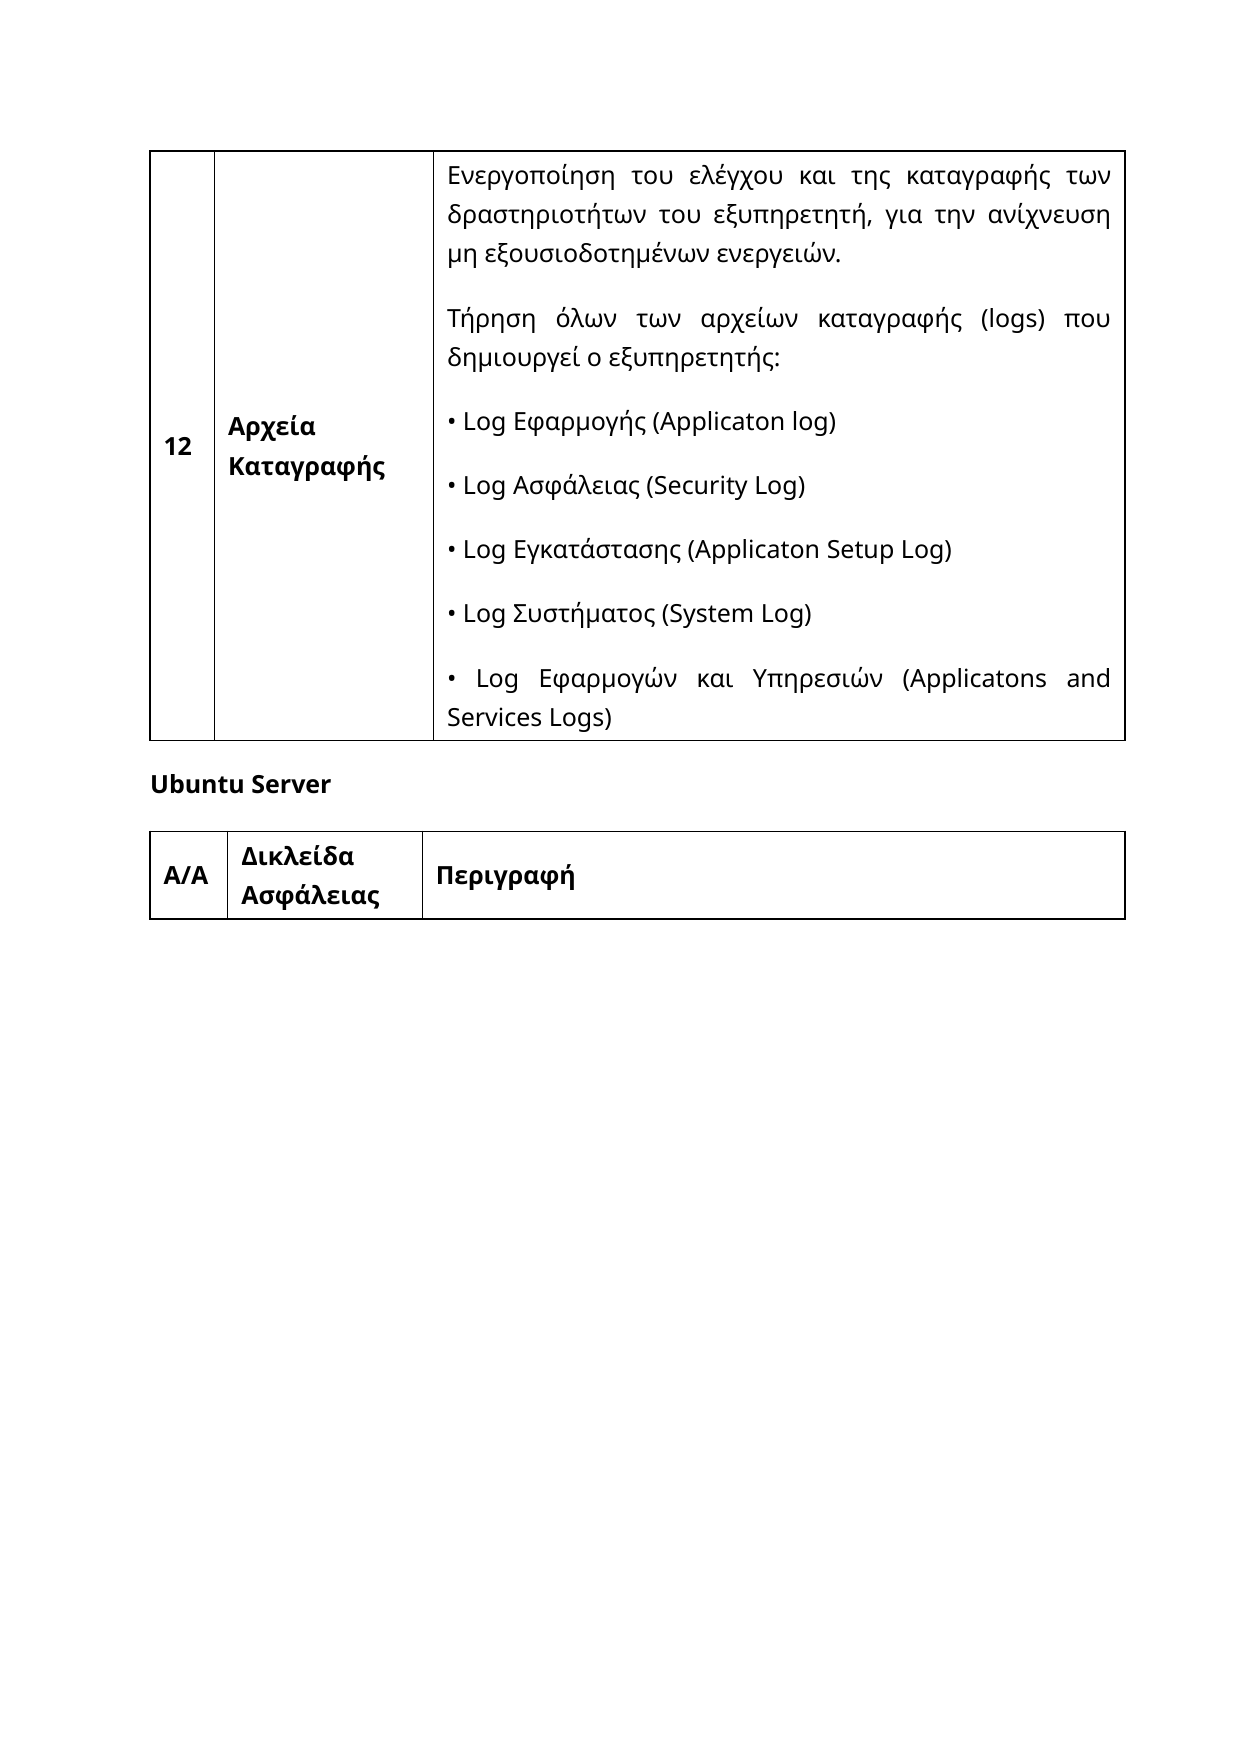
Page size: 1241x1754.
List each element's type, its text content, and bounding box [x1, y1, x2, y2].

table_header A/A [151, 832, 227, 918]
table_cell 12 [151, 152, 214, 740]
text Ubuntu Server [150, 766, 1090, 800]
table_header Περιγραφή [423, 832, 1124, 918]
table_cell Αρχεία Καταγραφής [215, 152, 433, 740]
table_cell Ενεργοποίηση του ελέγχου και της καταγραφής των δραστηριοτήτων του εξυπηρετητή, για την ανίχνευση μη εξουσιοδοτημένων ενεργειών. Τήρηση όλων των αρχείων καταγραφής (logs) που δημιουργεί ο εξυπηρετητής: • Log Εφαρμογής (Applicaton log) • Log Ασφάλειας (Security Log) • Log Εγκατάστασης (Applicaton Setup Log) • Log Συστήματος (System Log) • Log Εφαρμογών και Υπηρεσιών (Applicatons and Services Logs) [434, 152, 1124, 740]
table_header Δικλείδα Ασφάλειας [228, 832, 422, 918]
